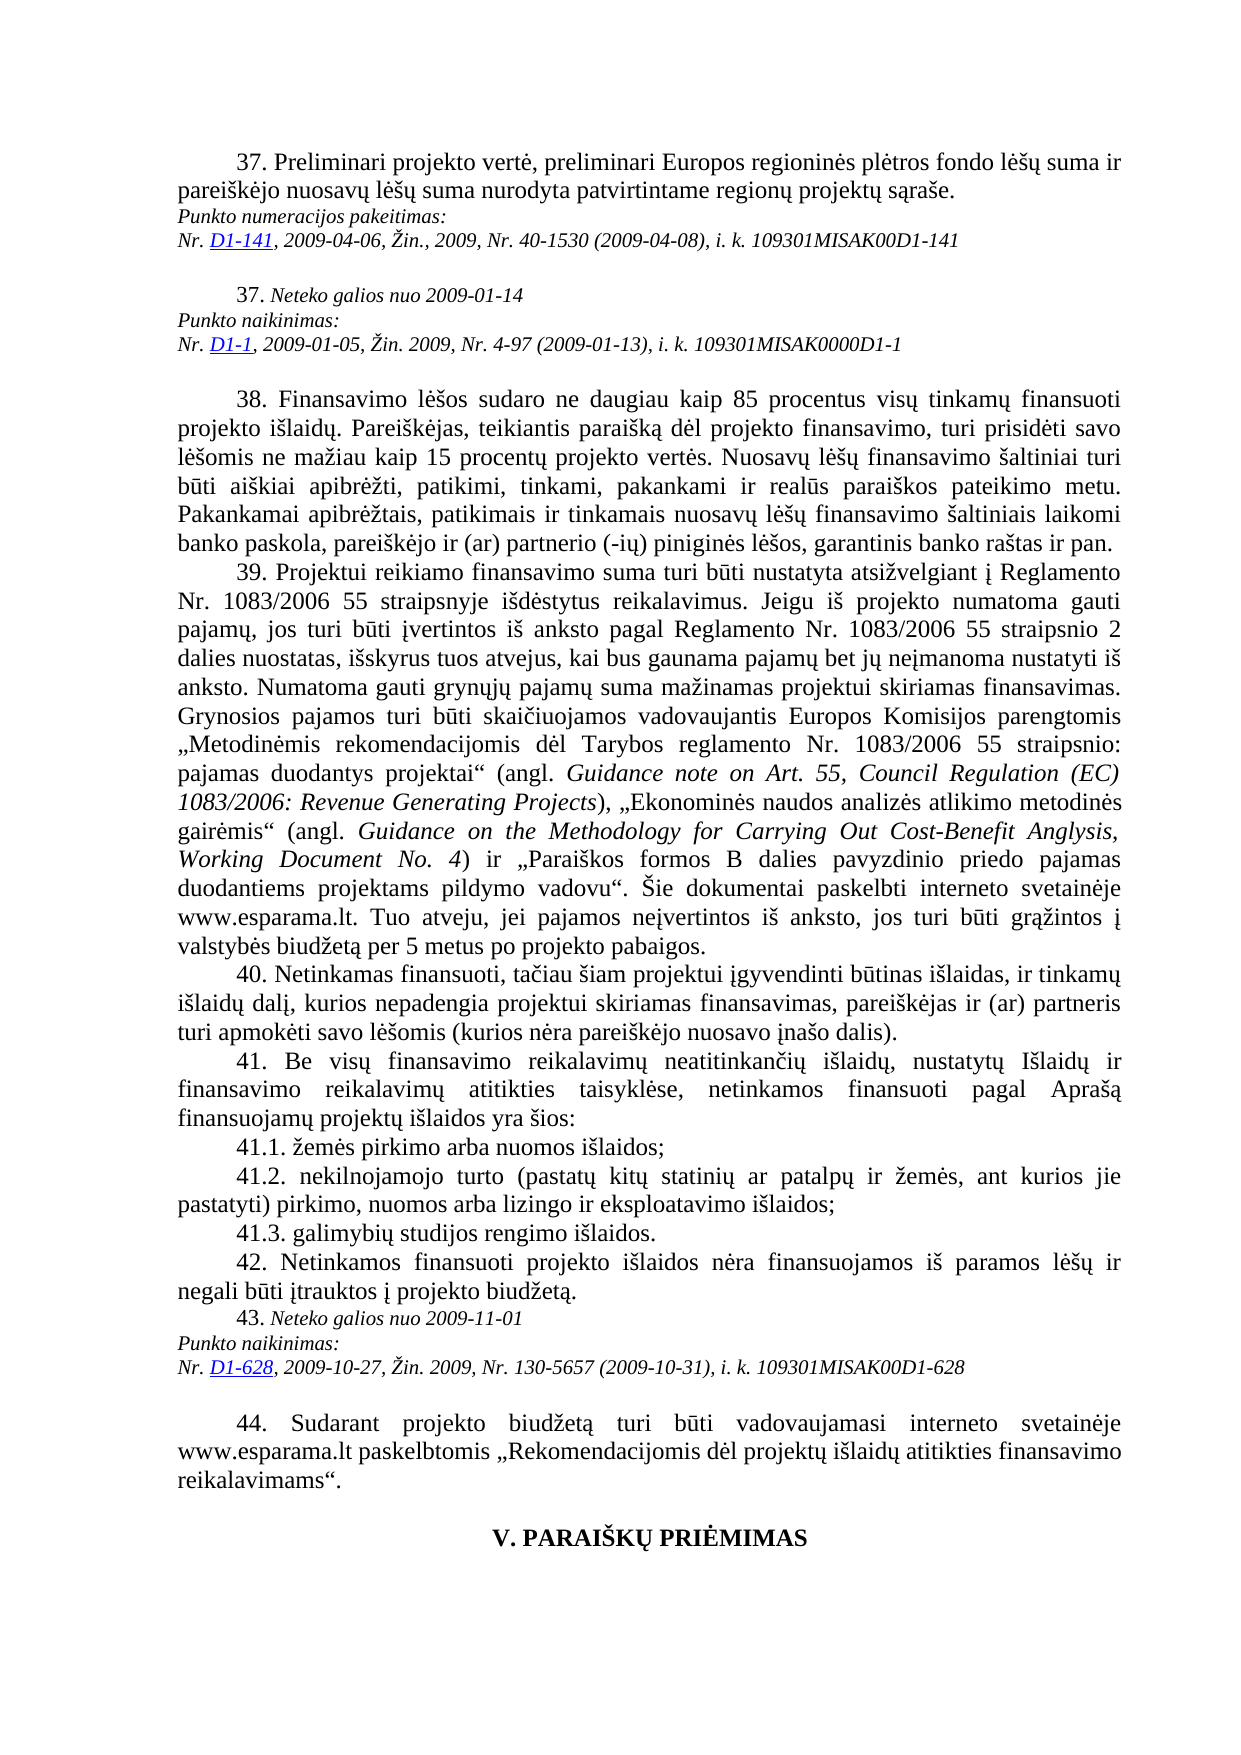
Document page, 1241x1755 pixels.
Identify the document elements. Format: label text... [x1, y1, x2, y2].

text 42. Netinkamos finansuoti projekto išlaidos nėra finansuojamos iš paramos lėšų ir negali būti įtrauktos į projekto biudžetą. [177, 1247, 1122, 1304]
text 44. Sudarant projekto biudžetą turi būti vadovaujamasi interneto svetainėje www.esparama.lt paskelbtomis „Rekomendacijomis dėl projektų išlaidų atitikties finansavimo reikalavimams“. [177, 1408, 1122, 1494]
text Punkto numeracijos pakeitimas: [177, 204, 1122, 228]
text 41.3. galimybių studijos rengimo išlaidos. [177, 1218, 1122, 1247]
text 40. Netinkamas finansuoti, tačiau šiam projektui įgyvendinti būtinas išlaidas, ir tinkamų išlaidų dalį, kurios nepadengia projektui skiriamas finansavimas, pareiškėjas ir (ar) partneris turi apmokėti savo lėšomis (kurios nėra pareiškėjo nuosavo įnašo dalis). [177, 959, 1122, 1046]
text Nr. D1-628, 2009-10-27, Žin. 2009, Nr. 130-5657 (2009-10-31), i. k. 109301MISAK00D1-628 [177, 1355, 1122, 1379]
text V. PARAIŠKŲ PRIĖMIMAS [177, 1523, 1122, 1551]
text Punkto naikinimas: [177, 1331, 1122, 1355]
text 41.1. žemės pirkimo arba nuomos išlaidos; [177, 1132, 1122, 1161]
text Nr. D1-141, 2009-04-06, Žin., 2009, Nr. 40-1530 (2009-04-08), i. k. 109301MISAK00D1-141 [177, 228, 1122, 252]
text Nr. D1-1, 2009-01-05, Žin. 2009, Nr. 4-97 (2009-01-13), i. k. 109301MISAK0000D1-1 [177, 332, 1122, 356]
text 38. Finansavimo lėšos sudaro ne daugiau kaip 85 procentus visų tinkamų finansuoti projekto išlaidų. Pareiškėjas, teikiantis paraišką dėl projekto finansavimo, turi prisidėti savo lėšomis ne mažiau kaip 15 procentų projekto vertės. Nuosavų lėšų finansavimo šaltiniai turi būti aiškiai apibrėžti, patikimi, tinkami, pakankami ir realūs paraiškos pateikimo metu. Pakankamai apibrėžtais, patikimais ir tinkamais nuosavų lėšų finansavimo šaltiniais laikomi banko paskola, pareiškėjo ir (ar) partnerio (-ių) piniginės lėšos, garantinis banko raštas ir pan. [177, 384, 1122, 557]
text 41.2. nekilnojamojo turto (pastatų kitų statinių ar patalpų ir žemės, ant kurios jie pastatyti) pirkimo, nuomos arba lizingo ir eksploatavimo išlaidos; [177, 1161, 1122, 1218]
text 39. Projektui reikiamo finansavimo suma turi būti nustatyta atsižvelgiant į Reglamento Nr. 1083/2006 55 straipsnyje išdėstytus reikalavimus. Jeigu iš projekto numatoma gauti pajamų, jos turi būti įvertintos iš anksto pagal Reglamento Nr. 1083/2006 55 straipsnio 2 dalies nuostatas, išskyrus tuos atvejus, kai bus gaunama pajamų bet jų neįmanoma nustatyti iš anksto. Numatoma gauti grynųjų pajamų suma mažinamas projektui skiriamas finansavimas. Grynosios pajamos turi būti skaičiuojamos vadovaujantis Europos Komisijos parengtomis „Metodinėmis rekomendacijomis dėl Tarybos reglamento Nr. 1083/2006 55 straipsnio: pajamas duodantys projektai“ (angl. Guidance note on Art. 55, Council Regulation (EC) 1083/2006: Revenue Generating Projects), „Ekonominės naudos analizės atlikimo metodinės gairėmis“ (angl. Guidance on the Methodology for Carrying Out Cost-Benefit Anglysis, Working Document No. 4) ir „Paraiškos formos B dalies pavyzdinio priedo pajamas duodantiems projektams pildymo vadovu“. Šie dokumentai paskelbti interneto svetainėje www.esparama.lt. Tuo atveju, jei pajamos neįvertintos iš anksto, jos turi būti grąžintos į valstybės biudžetą per 5 metus po projekto pabaigos. [177, 557, 1122, 959]
text Punkto naikinimas: [177, 308, 1122, 332]
text 43. Neteko galios nuo 2009-11-01 [177, 1304, 1122, 1331]
text 37. Preliminari projekto vertė, preliminari Europos regioninės plėtros fondo lėšų suma ir pareiškėjo nuosavų lėšų suma nurodyta patvirtintame regionų projektų sąraše. [177, 147, 1122, 204]
text 41. Be visų finansavimo reikalavimų neatitinkančių išlaidų, nustatytų Išlaidų ir finansavimo reikalavimų atitikties taisyklėse, netinkamos finansuoti pagal Aprašą finansuojamų projektų išlaidos yra šios: [177, 1046, 1122, 1132]
text 37. Neteko galios nuo 2009-01-14 [177, 281, 1122, 308]
